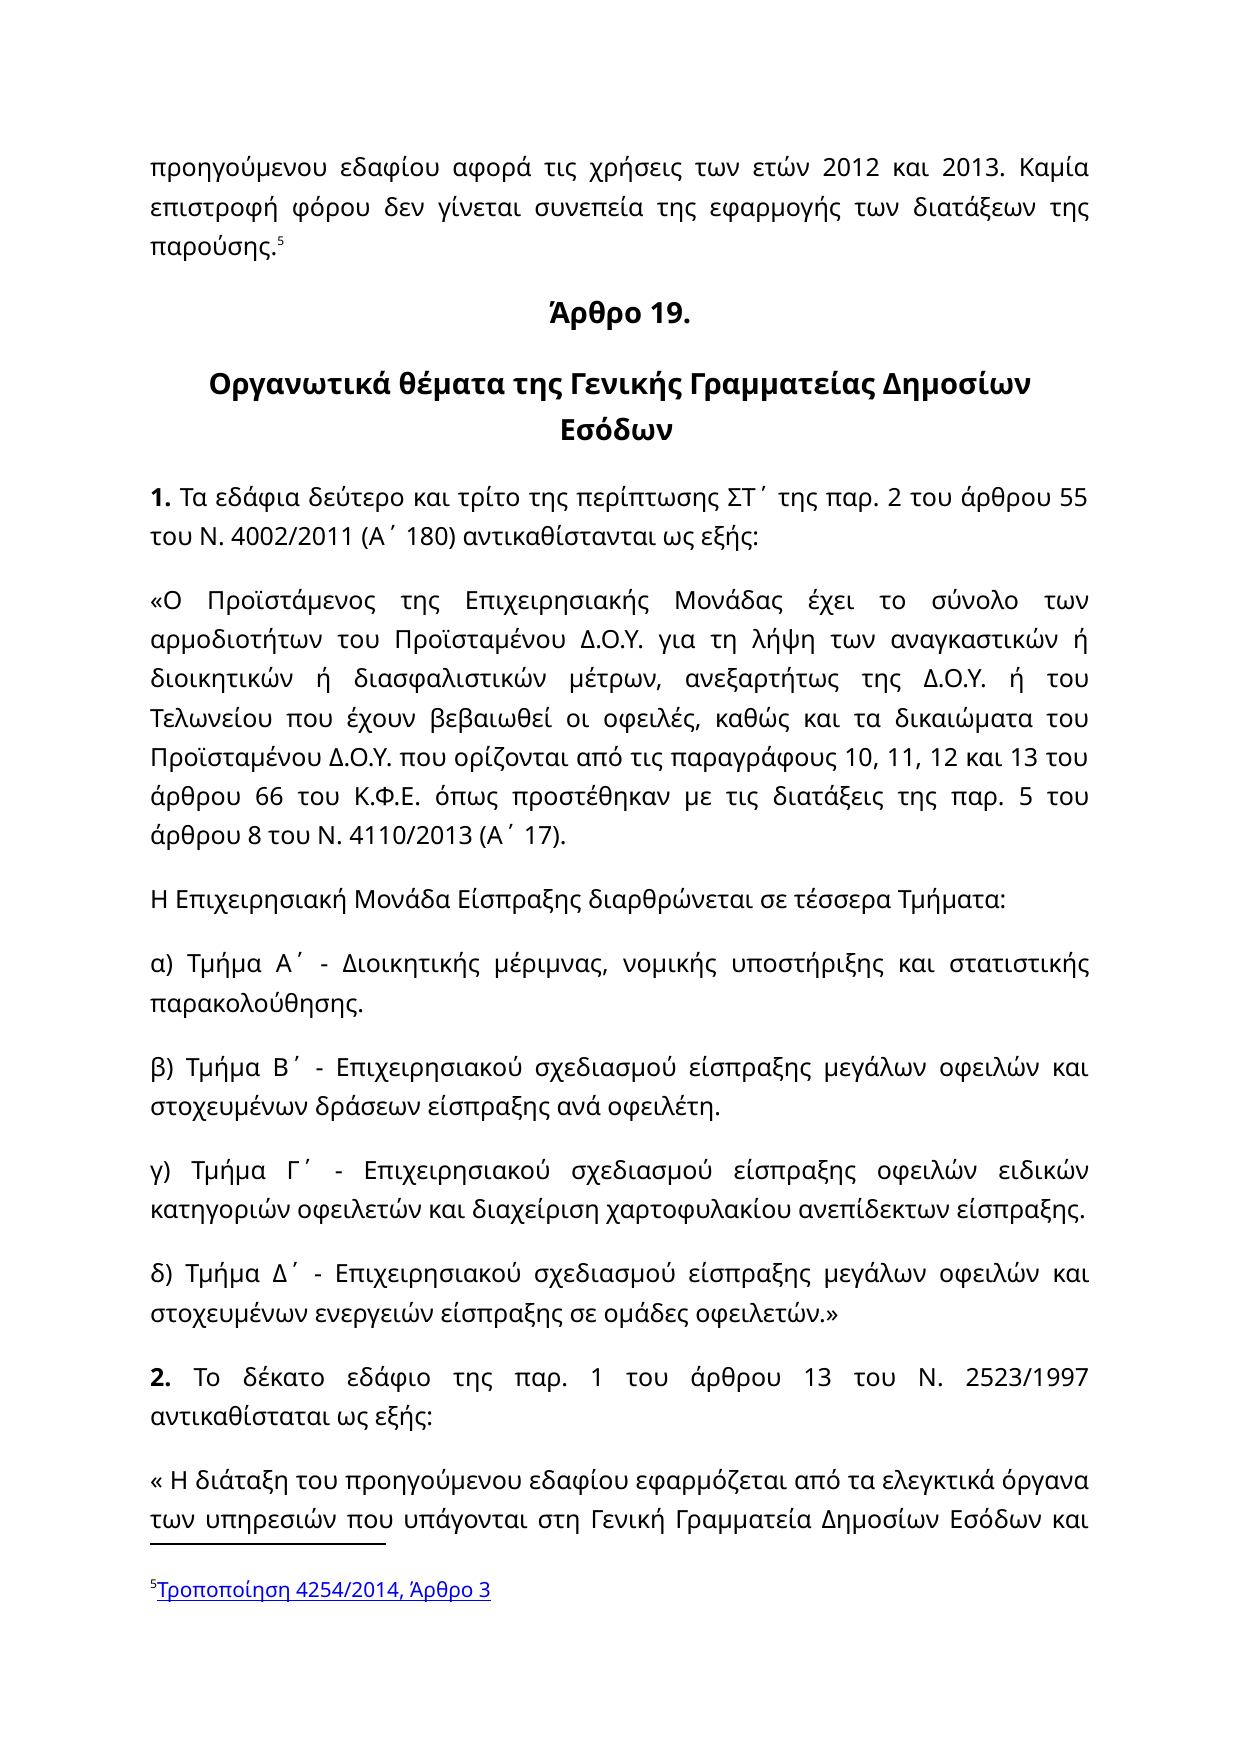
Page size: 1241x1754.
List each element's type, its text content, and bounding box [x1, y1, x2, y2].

text 1. Τα εδάφια δεύτερο και τρίτο της περίπτωσης ΣΤ΄ της παρ. 2 του άρθρου 55 του Ν. 4002/2011 (Α΄ 180) αντικαθίστανται ως εξής: [150, 479, 1090, 553]
text «Ο Προϊστάμενος της Επιχειρησιακής Μονάδας έχει το σύνολο των αρμοδιοτήτων του Προϊσταμένου Δ.Ο.Υ. για τη λήψη των αναγκαστικών ή διοικητικών ή διασφαλιστικών μέτρων, ανεξαρτήτως της Δ.Ο.Υ. ή του Τελωνείου που έχουν βεβαιωθεί οι οφειλές, καθώς και τα δικαιώματα του Προϊσταμένου Δ.Ο.Υ. που ορίζονται από τις παραγράφους 10, 11, 12 και 13 του άρθρου 66 του Κ.Φ.Ε. όπως προστέθηκαν με τις διατάξεις της παρ. 5 του άρθρου 8 του Ν. 4110/2013 (Α΄ 17). [150, 583, 1090, 852]
text Η Επιχειρησιακή Μονάδα Είσπραξης διαρθρώνεται σε τέσσερα Τμήματα: [150, 882, 1090, 916]
text « Η διάταξη του προηγούμενου εδαφίου εφαρμόζεται από τα ελεγκτικά όργανα των υπηρεσιών που υπάγονται στη Γενική Γραμματεία Δημοσίων Εσόδων και [150, 1463, 1090, 1536]
text 2. Το δέκατο εδάφιο της παρ. 1 του άρθρου 13 του Ν. 2523/1997 αντικαθίσταται ως εξής: [150, 1359, 1090, 1433]
text β) Τμήμα Β΄ - Επιχειρησιακού σχεδιασμού είσπραξης μεγάλων οφειλών και στοχευμένων δράσεων είσπραξης ανά οφειλέτη. [150, 1049, 1090, 1123]
subtitle Άρθρο 19. [150, 292, 1090, 332]
text προηγούμενου εδαφίου αφορά τις χρήσεις των ετών 2012 και 2013. Καμία επιστροφή φόρου δεν γίνεται συνεπεία της εφαρμογής των διατάξεων της παρούσης. [150, 150, 1090, 262]
text Τροποποίηση 4254/2014, Άρθρο 3 [150, 1576, 1090, 1604]
text γ) Τμήμα Γ΄ - Επιχειρησιακού σχεδιασμού είσπραξης οφειλών ειδικών κατηγοριών οφειλετών και διαχείριση χαρτοφυλακίου ανεπίδεκτων είσπραξης. [150, 1153, 1090, 1226]
subtitle Οργανωτικά θέματα της Γενικής Γραμματείας Δημοσίων Εσόδων [150, 363, 1090, 448]
text δ) Τμήμα Δ΄ - Επιχειρησιακού σχεδιασμού είσπραξης μεγάλων οφειλών και στοχευμένων ενεργειών είσπραξης σε ομάδες οφειλετών.» [150, 1256, 1090, 1329]
text α) Τμήμα Α΄ - Διοικητικής μέριμνας, νομικής υποστήριξης και στατιστικής παρακολούθησης. [150, 946, 1090, 1019]
